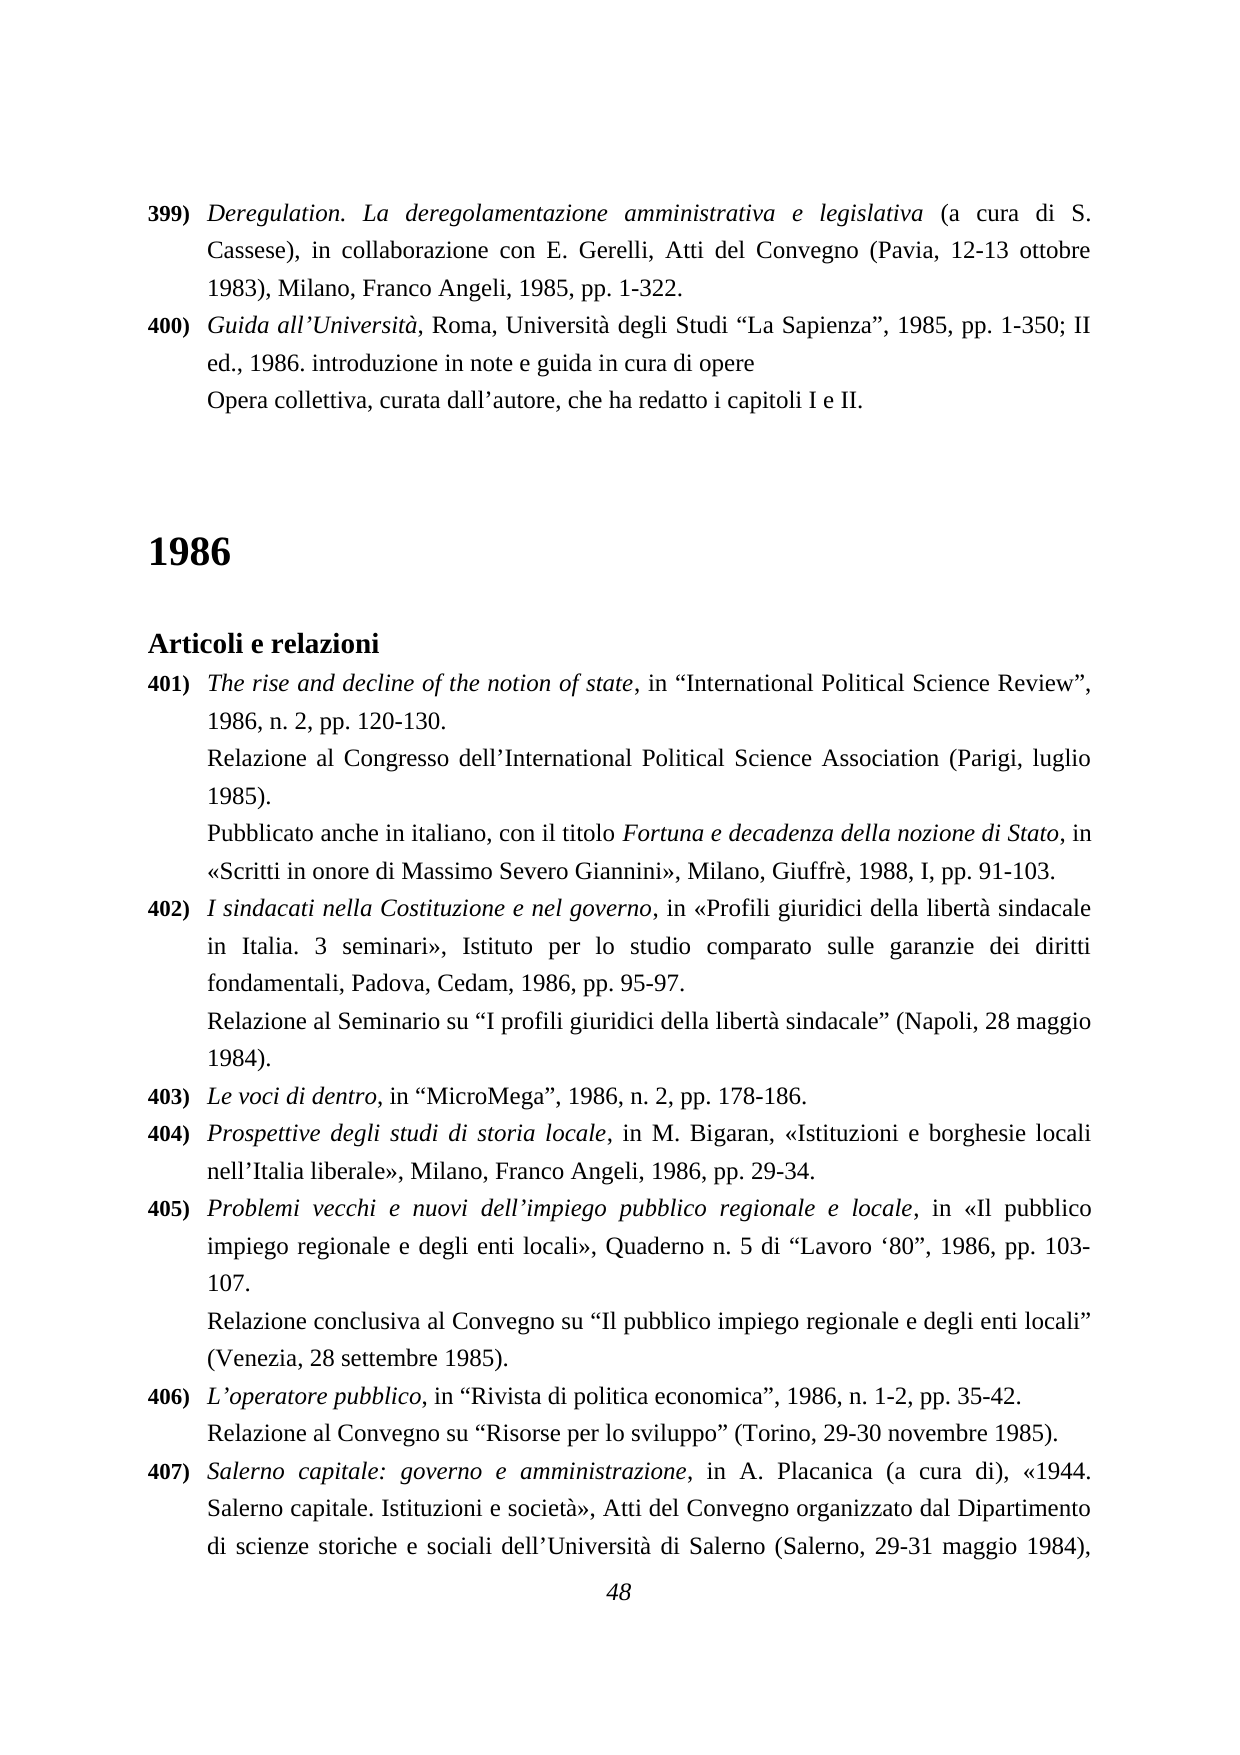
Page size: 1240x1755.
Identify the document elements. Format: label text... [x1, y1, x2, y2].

text Opera collettiva, curata dall’autore, che ha redatto i capitoli I e II. [148, 376, 1092, 414]
list L’operatore pubblico, in “Rivista di politica economica”, 1986, n. 1-2, pp. 35-42. [148, 1372, 1092, 1410]
text Articoli e relazioni [148, 622, 1092, 660]
list Problemi vecchi e nuovi dell’impiego pubblico regionale e locale, in «Il pubblico impiego regionale e degli enti locali», Quaderno n. 5 di “Lavoro ‘80”, 1986, pp. 103-107. [148, 1185, 1092, 1297]
list Le voci di dentro, in “MicroMega”, 1986, n. 2, pp. 178-186. [148, 1072, 1092, 1110]
text 1986 [148, 526, 1092, 574]
list Prospettive degli studi di storia locale, in M. Bigaran, «Istituzioni e borghesie locali nell’Italia liberale», Milano, Franco Angeli, 1986, pp. 29-34. [148, 1110, 1092, 1185]
text Pubblicato anche in italiano, con il titolo Fortuna e decadenza della nozione di Stato, in «Scritti in onore di Massimo Severo Giannini», Milano, Giuffrè, 1988, I, pp. 91-103. [207, 810, 1092, 885]
text Relazione al Congresso dell’International Political Science Association (Parigi, luglio 1985). [207, 735, 1092, 810]
text Relazione al Seminario su “I profili giuridici della libertà sindacale” (Napoli, 28 maggio 1984). [207, 997, 1092, 1072]
list Guida all’Università, Roma, Università degli Studi “La Sapienza”, 1985, pp. 1-350; II ed., 1986. introduzione in note e guida in cura di opere [148, 301, 1092, 376]
list Salerno capitale: governo e amministrazione, in A. Placanica (a cura di), «1944. Salerno capitale. Istituzioni e società», Atti del Convegno organizzato dal Dipartimento di scienze storiche e sociali dell’Università di Salerno (Salerno, 29-31 maggio 1984), [148, 1447, 1092, 1560]
text Relazione conclusiva al Convegno su “Il pubblico impiego regionale e degli enti locali” (Venezia, 28 settembre 1985). [207, 1297, 1092, 1372]
list The rise and decline of the notion of state, in “International Political Science Review”, 1986, n. 2, pp. 120-130. [148, 660, 1092, 735]
list Deregulation. La deregolamentazione amministrativa e legislativa (a cura di S. Cassese), in collaborazione con E. Gerelli, Atti del Convegno (Pavia, 12-13 ottobre 1983), Milano, Franco Angeli, 1985, pp. 1-322. [148, 189, 1092, 301]
list I sindacati nella Costituzione e nel governo, in «Profili giuridici della libertà sindacale in Italia. 3 seminari», Istituto per lo studio comparato sulle garanzie dei diritti fondamentali, Padova, Cedam, 1986, pp. 95-97. [148, 885, 1092, 997]
text Relazione al Convegno su “Risorse per lo sviluppo” (Torino, 29-30 novembre 1985). [148, 1410, 1092, 1447]
